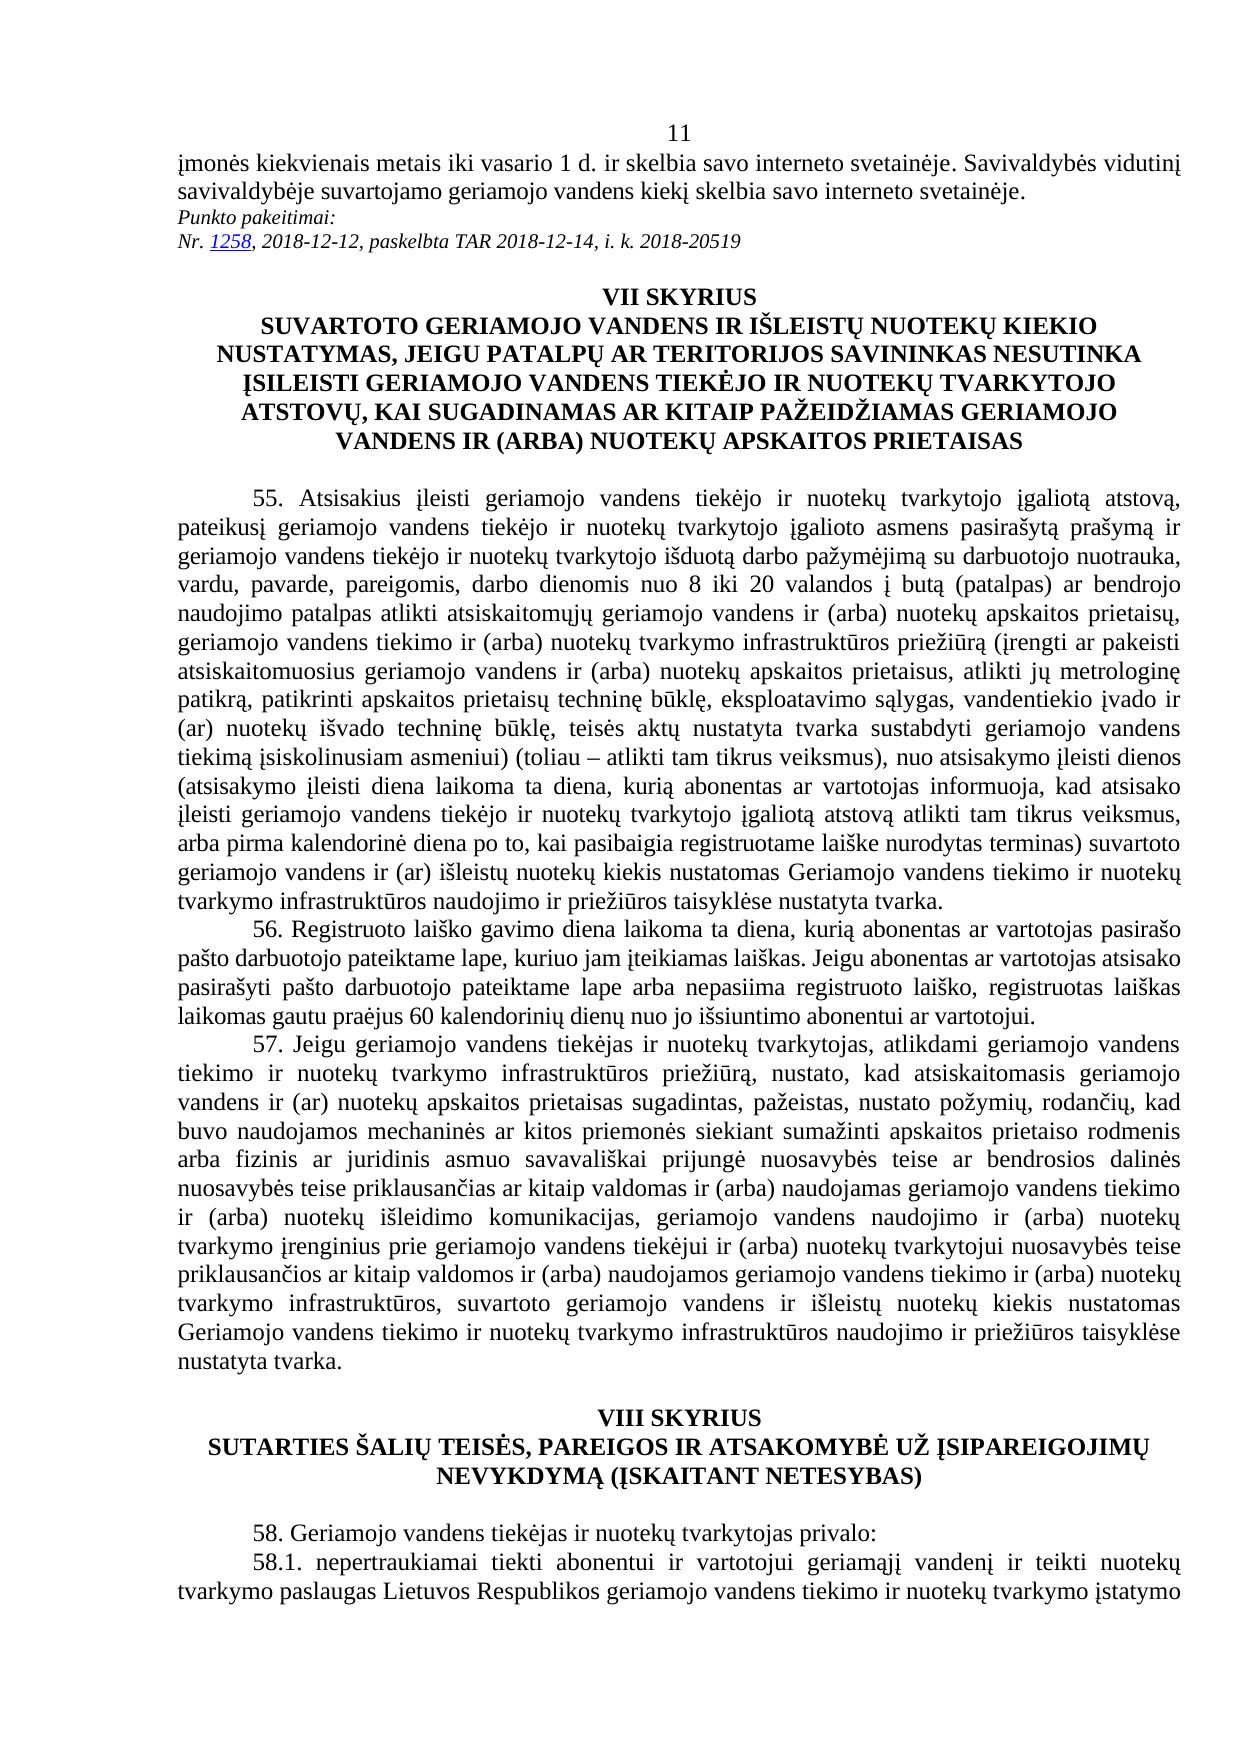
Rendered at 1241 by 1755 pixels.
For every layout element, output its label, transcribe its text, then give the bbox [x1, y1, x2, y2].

text 57. Jeigu geriamojo vandens tiekėjas ir nuotekų tvarkytojas, atlikdami geriamojo vandens tiekimo ir nuotekų tvarkymo infrastruktūros priežiūrą, nustato, kad atsiskaitomasis geriamojo vandens ir (ar) nuotekų apskaitos prietaisas sugadintas, pažeistas, nustato požymių, rodančių, kad buvo naudojamos mechaninės ar kitos priemonės siekiant sumažinti apskaitos prietaiso rodmenis arba fizinis ar juridinis asmuo savavališkai prijungė nuosavybės teise ar bendrosios dalinės nuosavybės teise priklausančias ar kitaip valdomas ir (arba) naudojamas geriamojo vandens tiekimo ir (arba) nuotekų išleidimo komunikacijas, geriamojo vandens naudojimo ir (arba) nuotekų tvarkymo įrenginius prie geriamojo vandens tiekėjui ir (arba) nuotekų tvarkytojui nuosavybės teise priklausančios ar kitaip valdomos ir (arba) naudojamos geriamojo vandens tiekimo ir (arba) nuotekų tvarkymo infrastruktūros, suvartoto geriamojo vandens ir išleistų nuotekų kiekis nustatomas Geriamojo vandens tiekimo ir nuotekų tvarkymo infrastruktūros naudojimo ir priežiūros taisyklėse nustatyta tvarka. [177, 1029, 1181, 1374]
text įmonės kiekvienais metais iki vasario 1 d. ir skelbia savo interneto svetainėje. Savivaldybės vidutinį savivaldybėje suvartojamo geriamojo vandens kiekį skelbia savo interneto svetainėje. [177, 148, 1181, 205]
text 55. Atsisakius įleisti geriamojo vandens tiekėjo ir nuotekų tvarkytojo įgaliotą atstovą, pateikusį geriamojo vandens tiekėjo ir nuotekų tvarkytojo įgalioto asmens pasirašytą prašymą ir geriamojo vandens tiekėjo ir nuotekų tvarkytojo išduotą darbo pažymėjimą su darbuotojo nuotrauka, vardu, pavarde, pareigomis, darbo dienomis nuo 8 iki 20 valandos į butą (patalpas) ar bendrojo naudojimo patalpas atlikti atsiskaitomųjų geriamojo vandens ir (arba) nuotekų apskaitos prietaisų, geriamojo vandens tiekimo ir (arba) nuotekų tvarkymo infrastruktūros priežiūrą (įrengti ar pakeisti atsiskaitomuosius geriamojo vandens ir (arba) nuotekų apskaitos prietaisus, atlikti jų metrologinę patikrą, patikrinti apskaitos prietaisų techninę būklę, eksploatavimo sąlygas, vandentiekio įvado ir (ar) nuotekų išvado techninę būklę, teisės aktų nustatyta tvarka sustabdyti geriamojo vandens tiekimą įsiskolinusiam asmeniui) (toliau – atlikti tam tikrus veiksmus), nuo atsisakymo įleisti dienos (atsisakymo įleisti diena laikoma ta diena, kurią abonentas ar vartotojas informuoja, kad atsisako įleisti geriamojo vandens tiekėjo ir nuotekų tvarkytojo įgaliotą atstovą atlikti tam tikrus veiksmus, arba pirma kalendorinė diena po to, kai pasibaigia registruotame laiške nurodytas terminas) suvartoto geriamojo vandens ir (ar) išleistų nuotekų kiekis nustatomas Geriamojo vandens tiekimo ir nuotekų tvarkymo infrastruktūros naudojimo ir priežiūros taisyklėse nustatyta tvarka. [177, 483, 1181, 914]
text 56. Registruoto laiško gavimo diena laikoma ta diena, kurią abonentas ar vartotojas pasirašo pašto darbuotojo pateiktame lape, kuriuo jam įteikiamas laiškas. Jeigu abonentas ar vartotojas atsisako pasirašyti pašto darbuotojo pateiktame lape arba nepasiima registruoto laiško, registruotas laiškas laikomas gautu praėjus 60 kalendorinių dienų nuo jo išsiuntimo abonentui ar vartotojui. [177, 914, 1181, 1029]
text 58.1. nepertraukiamai tiekti abonentui ir vartotojui geriamąjį vandenį ir teikti nuotekų tvarkymo paslaugas Lietuvos Respublikos geriamojo vandens tiekimo ir nuotekų tvarkymo įstatymo [177, 1547, 1181, 1604]
text 58. Geriamojo vandens tiekėjas ir nuotekų tvarkytojas privalo: [177, 1518, 1181, 1547]
text Nr. 1258, 2018-12-12, paskelbta TAR 2018-12-14, i. k. 2018-20519 [177, 229, 1181, 253]
text VII SKYRIUS [177, 282, 1181, 311]
text SUVARTOTO GERIAMOJO VANDENS IR IŠLEISTŲ NUOTEKŲ KIEKIO NUSTATYMAS, JEIGU PATALPŲ AR TERITORIJOS SAVININKAS NESUTINKA ĮSILEISTI GERIAMOJO VANDENS TIEKĖJO IR NUOTEKŲ TVARKYTOJO ATSTOVŲ, KAI SUGADINAMAS AR KITAIP PAŽEIDŽIAMAS GERIAMOJO VANDENS IR (ARBA) NUOTEKŲ APSKAITOS PRIETAISAS [177, 311, 1181, 454]
text SUTARTIES ŠALIŲ TEISĖS, PAREIGOS IR ATSAKOMYBĖ UŽ ĮSIPAREIGOJIMŲ NEVYKDYMĄ (ĮSKAITANT NETESYBAS) [177, 1432, 1181, 1489]
text VIII SKYRIUS [177, 1403, 1181, 1432]
text Punkto pakeitimai: [177, 205, 1181, 229]
